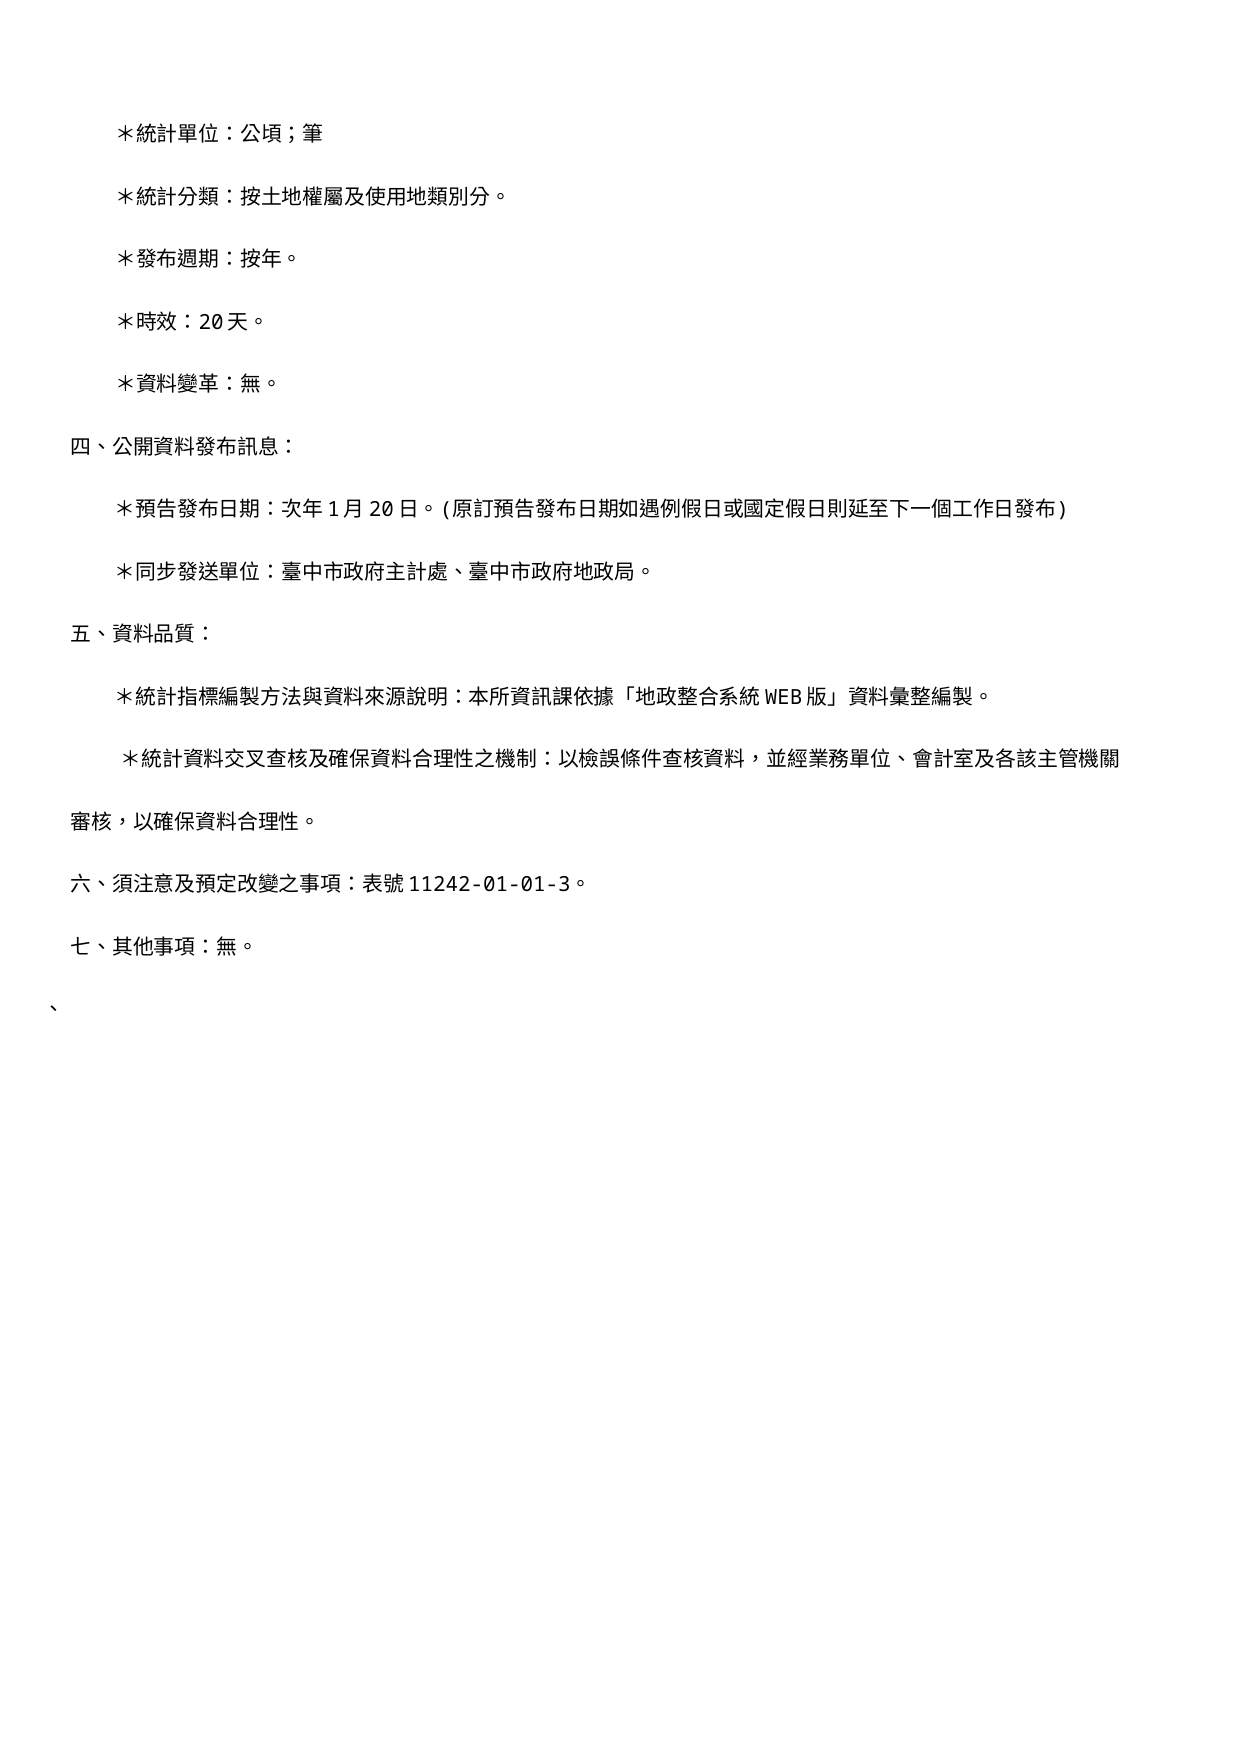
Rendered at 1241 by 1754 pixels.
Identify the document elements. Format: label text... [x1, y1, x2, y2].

table_cell 六、須注意及預定改變之事項：表號11242-01-01-3。 七、其他事項：無。 [70, 841, 1141, 966]
table_cell ＊統計單位：公頃；筆 ＊統計分類：按土地權屬及使用地類別分。 ＊發布週期：按年。 ＊時效：20天。 ＊資料變革：無。 [115, 91, 1141, 403]
table_cell 四、公開資料發布訊息： ＊預告發布日期：次年1月20日。(原訂預告發布日期如遇例假日或國定假日則延至下一個工作日發布) ＊同步發送單位：臺中市政府主計處、臺中市政府地政局。 [70, 404, 1141, 591]
table_cell 七、 [70, 966, 1141, 1028]
table_cell 五、資料品質： ＊統計指標編製方法與資料來源說明：本所資訊課依據「地政整合系統WEB版」資料彙整編製。 ＊統計資料交叉查核及確保資料合理性之機制：以檢誤條件查核資料，並經業務單位、會計室及各該主管機關 審核，以確保資料合理性。 [70, 591, 1141, 841]
table_cell [70, 91, 115, 403]
